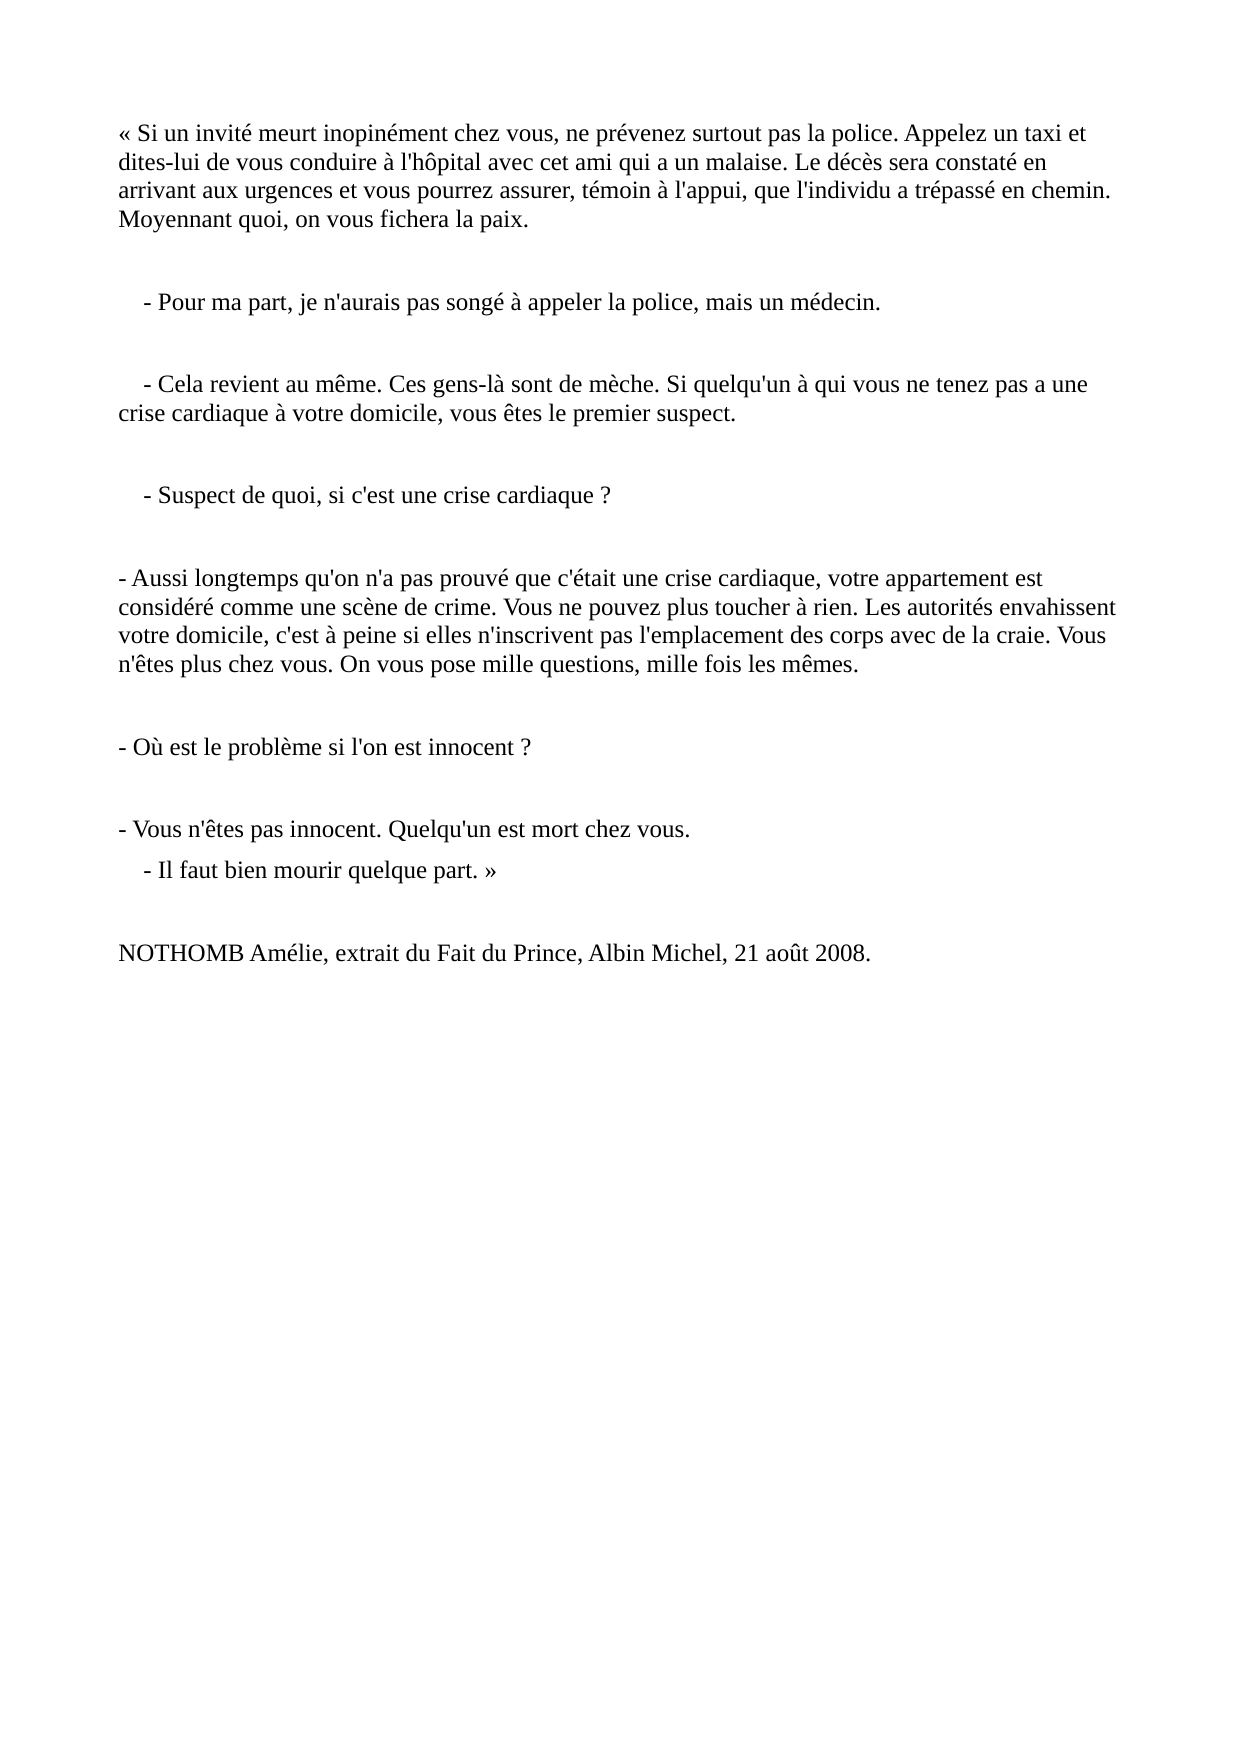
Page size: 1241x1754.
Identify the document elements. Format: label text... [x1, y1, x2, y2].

text - Pour ma part, je n'aurais pas songé à appeler la police, mais un médecin. [118, 287, 1122, 316]
text - Aussi longtemps qu'on n'a pas prouvé que c'était une crise cardiaque, votre appartement est considéré comme une scène de crime. Vous ne pouvez plus toucher à rien. Les autorités envahissent votre domicile, c'est à peine si elles n'inscrivent pas l'emplacement des corps avec de la craie. Vous n'êtes plus chez vous. On vous pose mille questions, mille fois les mêmes. [118, 563, 1122, 678]
text - Cela revient au même. Ces gens-là sont de mèche. Si quelqu'un à qui vous ne tenez pas a une crise cardiaque à votre domicile, vous êtes le premier suspect. [118, 369, 1122, 427]
text - Il faut bien mourir quelque part. » [118, 856, 1122, 884]
text NOTHOMB Amélie, extrait du Fait du Prince, Albin Michel, 21 août 2008. [118, 938, 1122, 967]
text « Si un invité meurt inopinément chez vous, ne prévenez surtout pas la police. Appelez un taxi et dites-lui de vous conduire à l'hôpital avec cet ami qui a un malaise. Le décès sera constaté en arrivant aux urgences et vous pourrez assurer, témoin à l'appui, que l'individu a trépassé en chemin. Moyennant quoi, on vous fichera la paix. [118, 118, 1122, 233]
text - Suspect de quoi, si c'est une crise cardiaque ? [118, 481, 1122, 509]
text - Vous n'êtes pas innocent. Quelqu'un est mort chez vous. [118, 814, 1122, 843]
text - Où est le problème si l'on est innocent ? [118, 732, 1122, 761]
